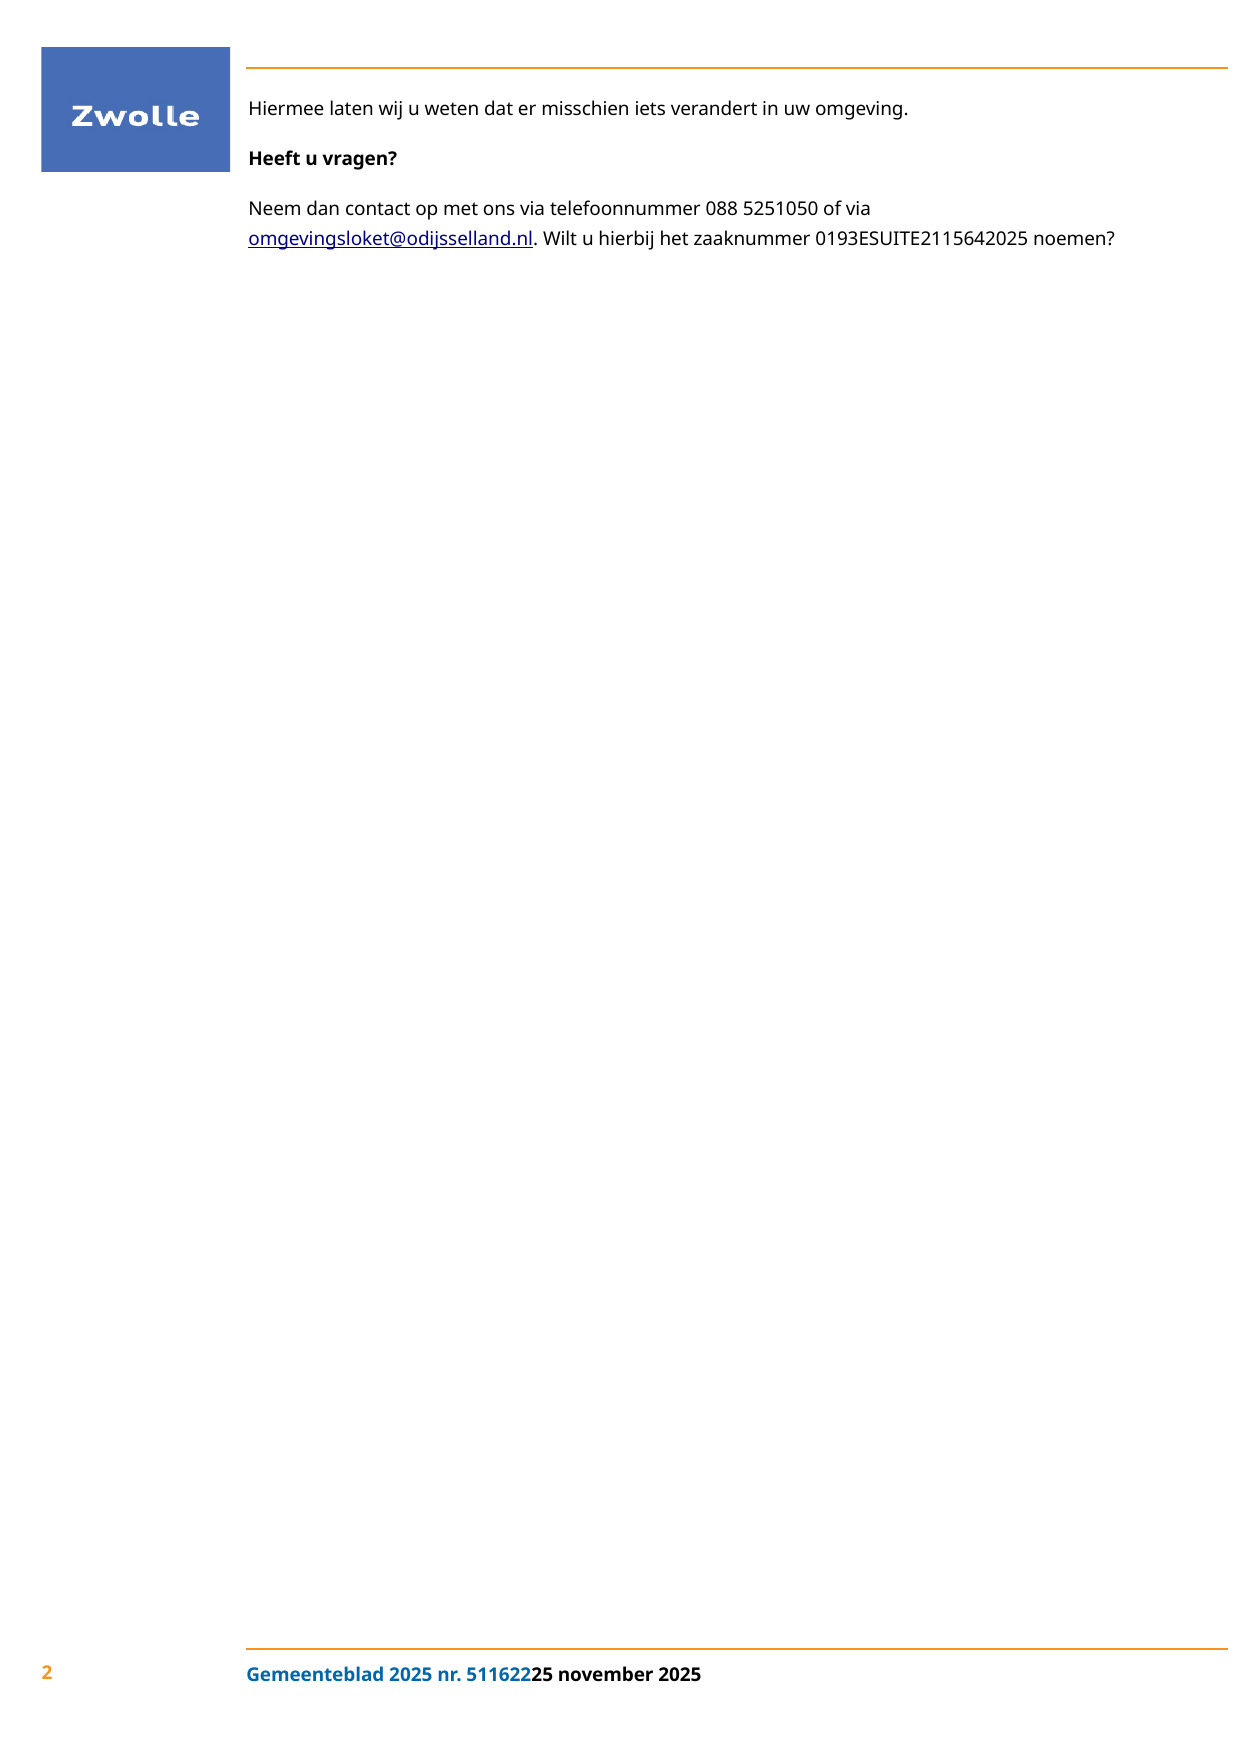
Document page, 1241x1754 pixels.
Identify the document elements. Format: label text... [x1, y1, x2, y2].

text Heeft u vragen? [248, 145, 1152, 171]
text Neem dan contact op met ons via telefoonnummer 088 5251050 of via omgevingsloket@odijsselland.nl. Wilt u hierbij het zaaknummer 0193ESUITE2115642025 noemen? [248, 196, 1152, 251]
text Hiermee laten wij u weten dat er misschien iets verandert in uw omgeving. [248, 95, 1152, 121]
picture [41, 47, 231, 172]
